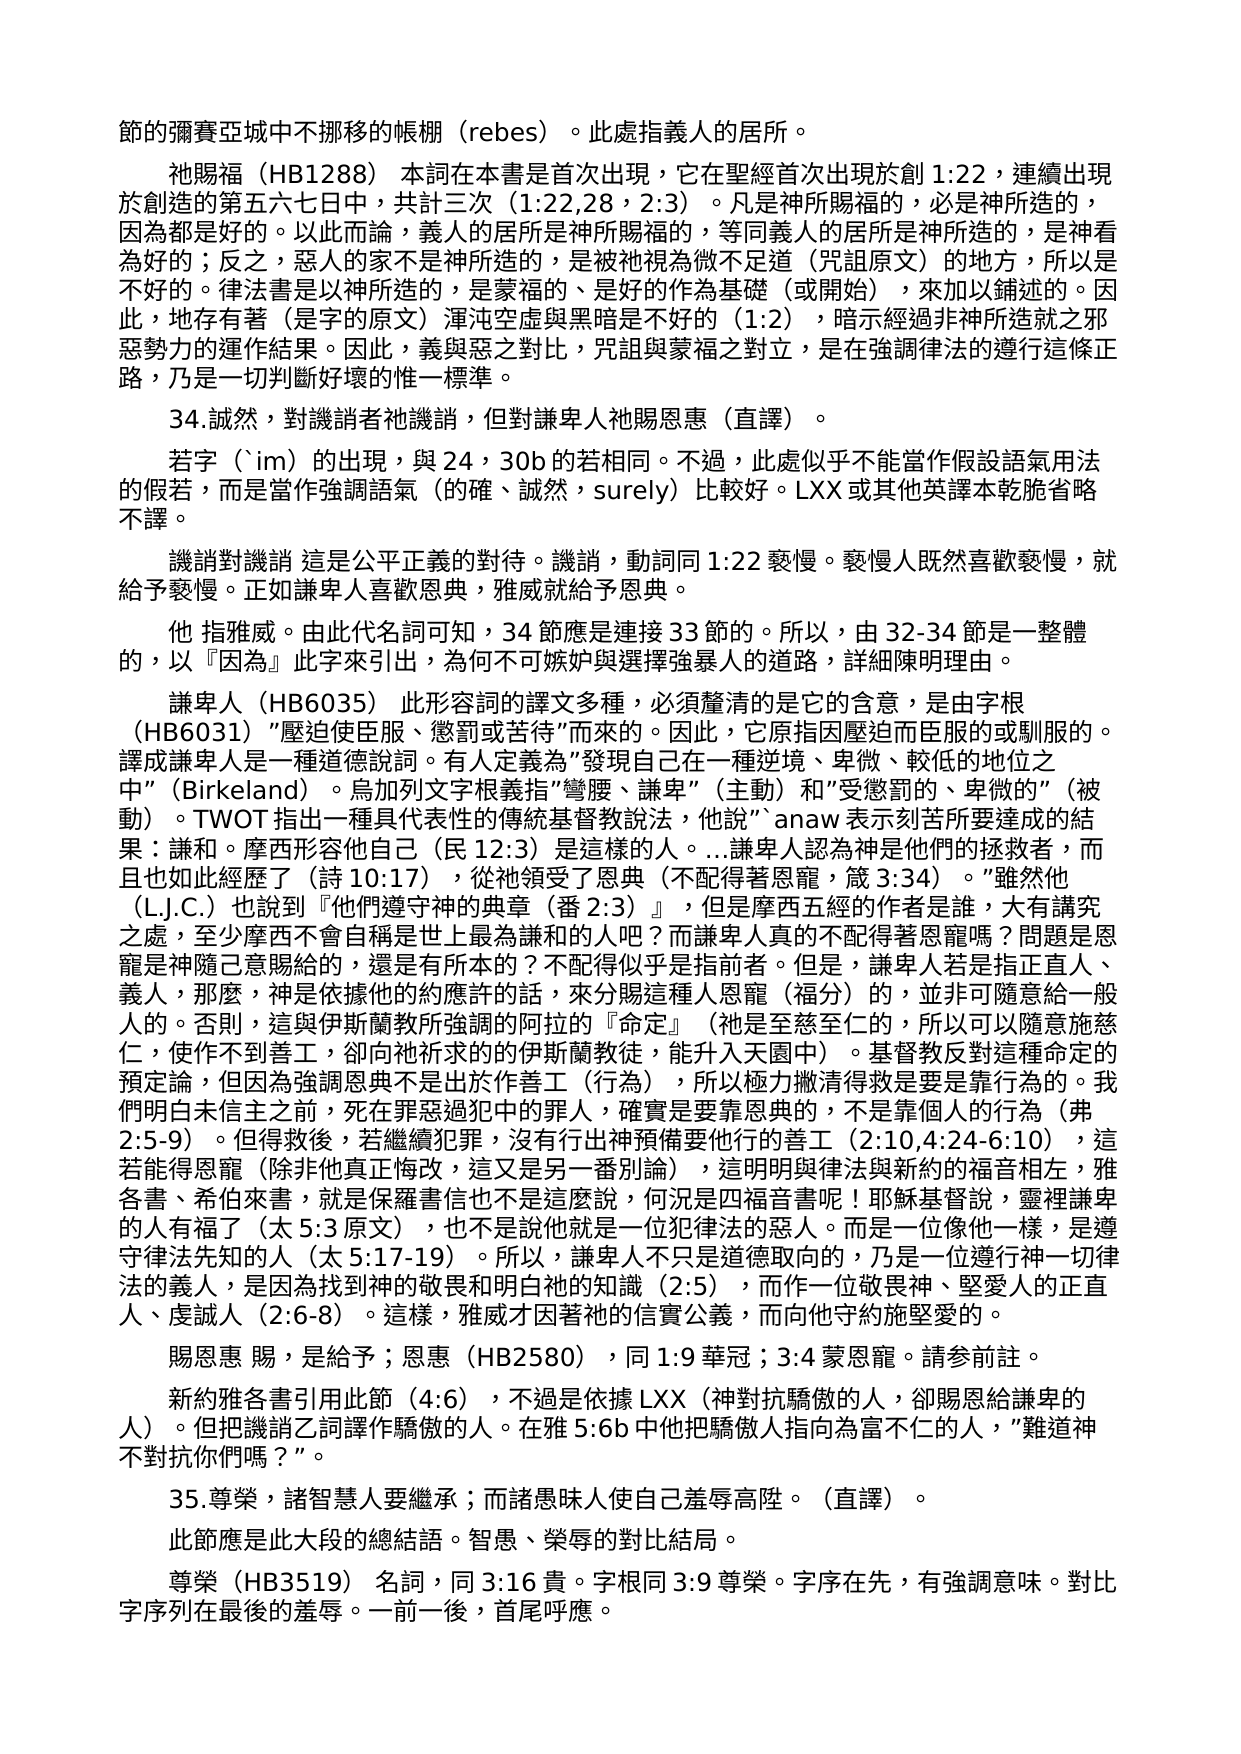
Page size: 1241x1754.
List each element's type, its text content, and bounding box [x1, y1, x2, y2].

text 他 指雅威。由此代名詞可知，34節應是連接33節的。所以，由32-34節是一整體的，以『因為』此字來引出，為何不可嫉妒與選擇強暴人的道路，詳細陳明理由。 [118, 618, 1122, 676]
text 尊榮（HB3519） 名詞，同3:16貴。字根同3:9尊榮。字序在先，有強調意味。對比字序列在最後的羞辱。一前一後，首尾呼應。 [118, 1568, 1122, 1626]
text 此節應是此大段的總結語。智愚、榮辱的對比結局。 [118, 1526, 1122, 1556]
text 節的彌賽亞城中不挪移的帳棚（rebes）。此處指義人的居所。 [118, 118, 1122, 147]
text 譏誚對譏誚 這是公平正義的對待。譏誚，動詞同1:22褻慢。褻慢人既然喜歡褻慢，就給予褻慢。正如謙卑人喜歡恩典，雅威就給予恩典。 [118, 547, 1122, 606]
text 新約雅各書引用此節（4:6），不過是依據LXX（神對抗驕傲的人，卻賜恩給謙卑的人）。但把譏誚乙詞譯作驕傲的人。在雅5:6b中他把驕傲人指向為富不仁的人，”難道神不對抗你們嗎？”。 [118, 1385, 1122, 1472]
text 若字（`im）的出現，與24，30b的若相同。不過，此處似乎不能當作假設語氣用法的假若，而是當作強調語氣（的確、誠然，surely）比較好。LXX或其他英譯本乾脆省略不譯。 [118, 447, 1122, 535]
text 祂賜福（HB1288） 本詞在本書是首次出現，它在聖經首次出現於創1:22，連續出現於創造的第五六七日中，共計三次（1:22,28，2:3）。凡是神所賜福的，必是神所造的，因為都是好的。以此而論，義人的居所是神所賜福的，等同義人的居所是神所造的，是神看為好的；反之，惡人的家不是神所造的，是被祂視為微不足道（咒詛原文）的地方，所以是不好的。律法書是以神所造的，是蒙福的、是好的作為基礎（或開始），來加以鋪述的。因此，地存有著（是字的原文）渾沌空虛與黑暗是不好的（1:2），暗示經過非神所造就之邪惡勢力的運作結果。因此，義與惡之對比，咒詛與蒙福之對立，是在強調律法的遵行這條正路，乃是一切判斷好壞的惟一標準。 [118, 160, 1122, 393]
text 34.誠然，對譏誚者祂譏誚，但對謙卑人祂賜恩惠（直譯）。 [118, 406, 1122, 435]
text 謙卑人（HB6035） 此形容詞的譯文多種，必須釐清的是它的含意，是由字根（HB6031）”壓迫使臣服、懲罰或苦待”而來的。因此，它原指因壓迫而臣服的或馴服的。譯成謙卑人是一種道德說詞。有人定義為”發現自己在一種逆境、卑微、較低的地位之中”（Birkeland）。烏加列文字根義指”彎腰、謙卑”（主動）和”受懲罰的、卑微的”（被動）。TWOT指出一種具代表性的傳統基督教說法，他說”`anaw表示刻苦所要達成的結果：謙和。摩西形容他自己（民12:3）是這樣的人。…謙卑人認為神是他們的拯救者，而且也如此經歷了（詩10:17），從祂領受了恩典（不配得著恩寵，箴3:34）。”雖然他（L.J.C.）也說到『他們遵守神的典章（番2:3）』，但是摩西五經的作者是誰，大有講究之處，至少摩西不會自稱是世上最為謙和的人吧？而謙卑人真的不配得著恩寵嗎？問題是恩寵是神隨己意賜給的，還是有所本的？不配得似乎是指前者。但是，謙卑人若是指正直人、義人，那麼，神是依據他的約應許的話，來分賜這種人恩寵（福分）的，並非可隨意給一般人的。否則，這與伊斯蘭教所強調的阿拉的『命定』（祂是至慈至仁的，所以可以隨意施慈仁，使作不到善工，卻向祂祈求的的伊斯蘭教徒，能升入天園中）。基督教反對這種命定的預定論，但因為強調恩典不是出於作善工（行為），所以極力撇清得救是要是靠行為的。我們明白未信主之前，死在罪惡過犯中的罪人，確實是要靠恩典的，不是靠個人的行為（弗2:5-9）。但得救後，若繼續犯罪，沒有行出神預備要他行的善工（2:10,4:24-6:10），這若能得恩寵（除非他真正悔改，這又是另一番別論），這明明與律法與新約的福音相左，雅各書、希伯來書，就是保羅書信也不是這麼說，何況是四福音書呢！耶穌基督說，靈裡謙卑的人有福了（太5:3原文），也不是說他就是一位犯律法的惡人。而是一位像他一樣，是遵守律法先知的人（太5:17-19）。所以，謙卑人不只是道德取向的，乃是一位遵行神一切律法的義人，是因為找到神的敬畏和明白祂的知識（2:5），而作一位敬畏神、堅愛人的正直人、虔誠人（2:6-8）。這樣，雅威才因著祂的信實公義，而向他守約施堅愛的。 [118, 689, 1122, 1331]
text 35.尊榮，諸智慧人要繼承；而諸愚昧人使自己羞辱高陞。（直譯）。 [118, 1485, 1122, 1514]
text 賜恩惠 賜，是給予；恩惠（HB2580），同1:9華冠；3:4蒙恩寵。請参前註。 [118, 1343, 1122, 1372]
